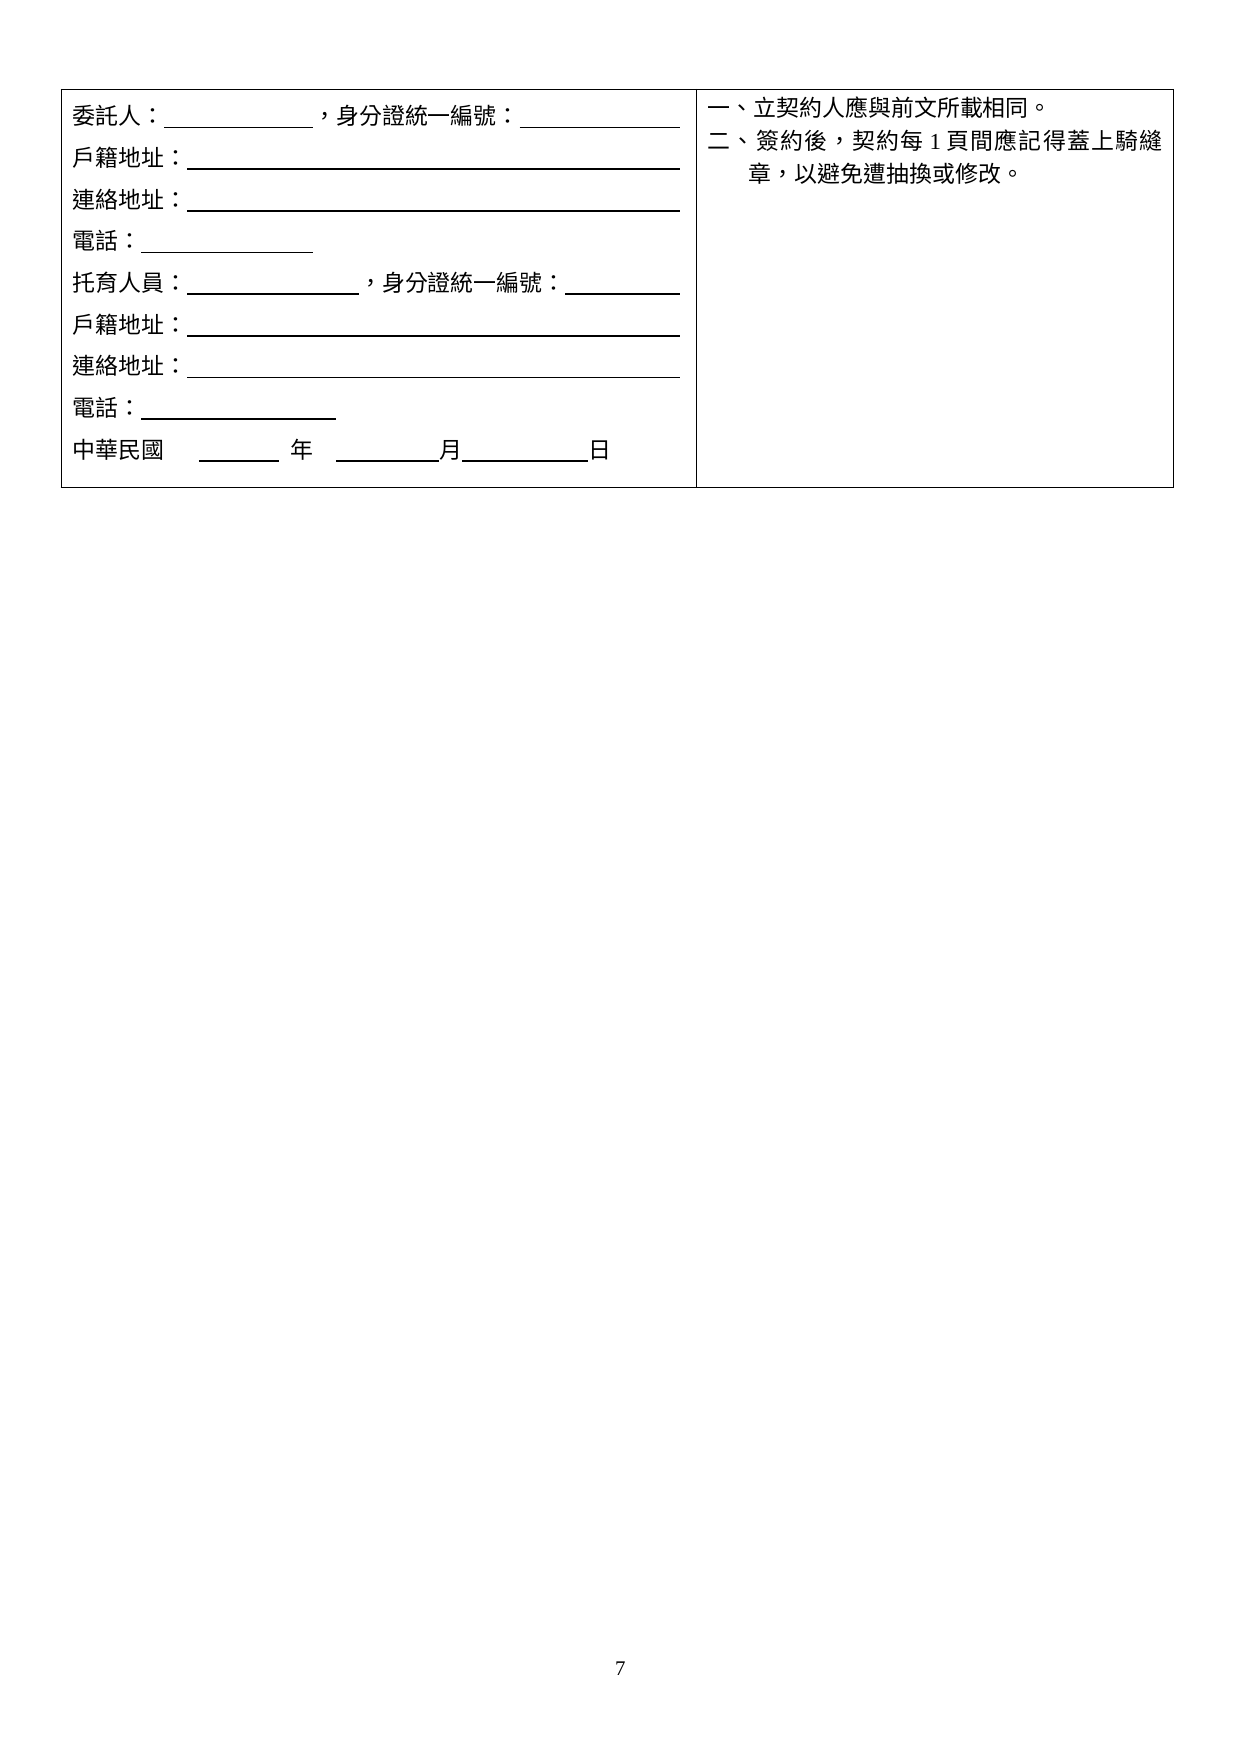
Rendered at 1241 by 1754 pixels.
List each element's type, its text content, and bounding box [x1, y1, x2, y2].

table_cell 一、立契約人應與前文所載相同。 二、簽約後，契約每1頁間應記得蓋上騎縫章，以避免遭抽換或修改。 [697, 90, 1173, 487]
table_cell 委託人： ，身分證統一編號： 戶籍地址： 連絡地址： 電話： 托育人員： ，身分證統一編號： 戶籍地址： 連絡地址： 電話： 中華民國 年 月 日 [62, 90, 696, 487]
